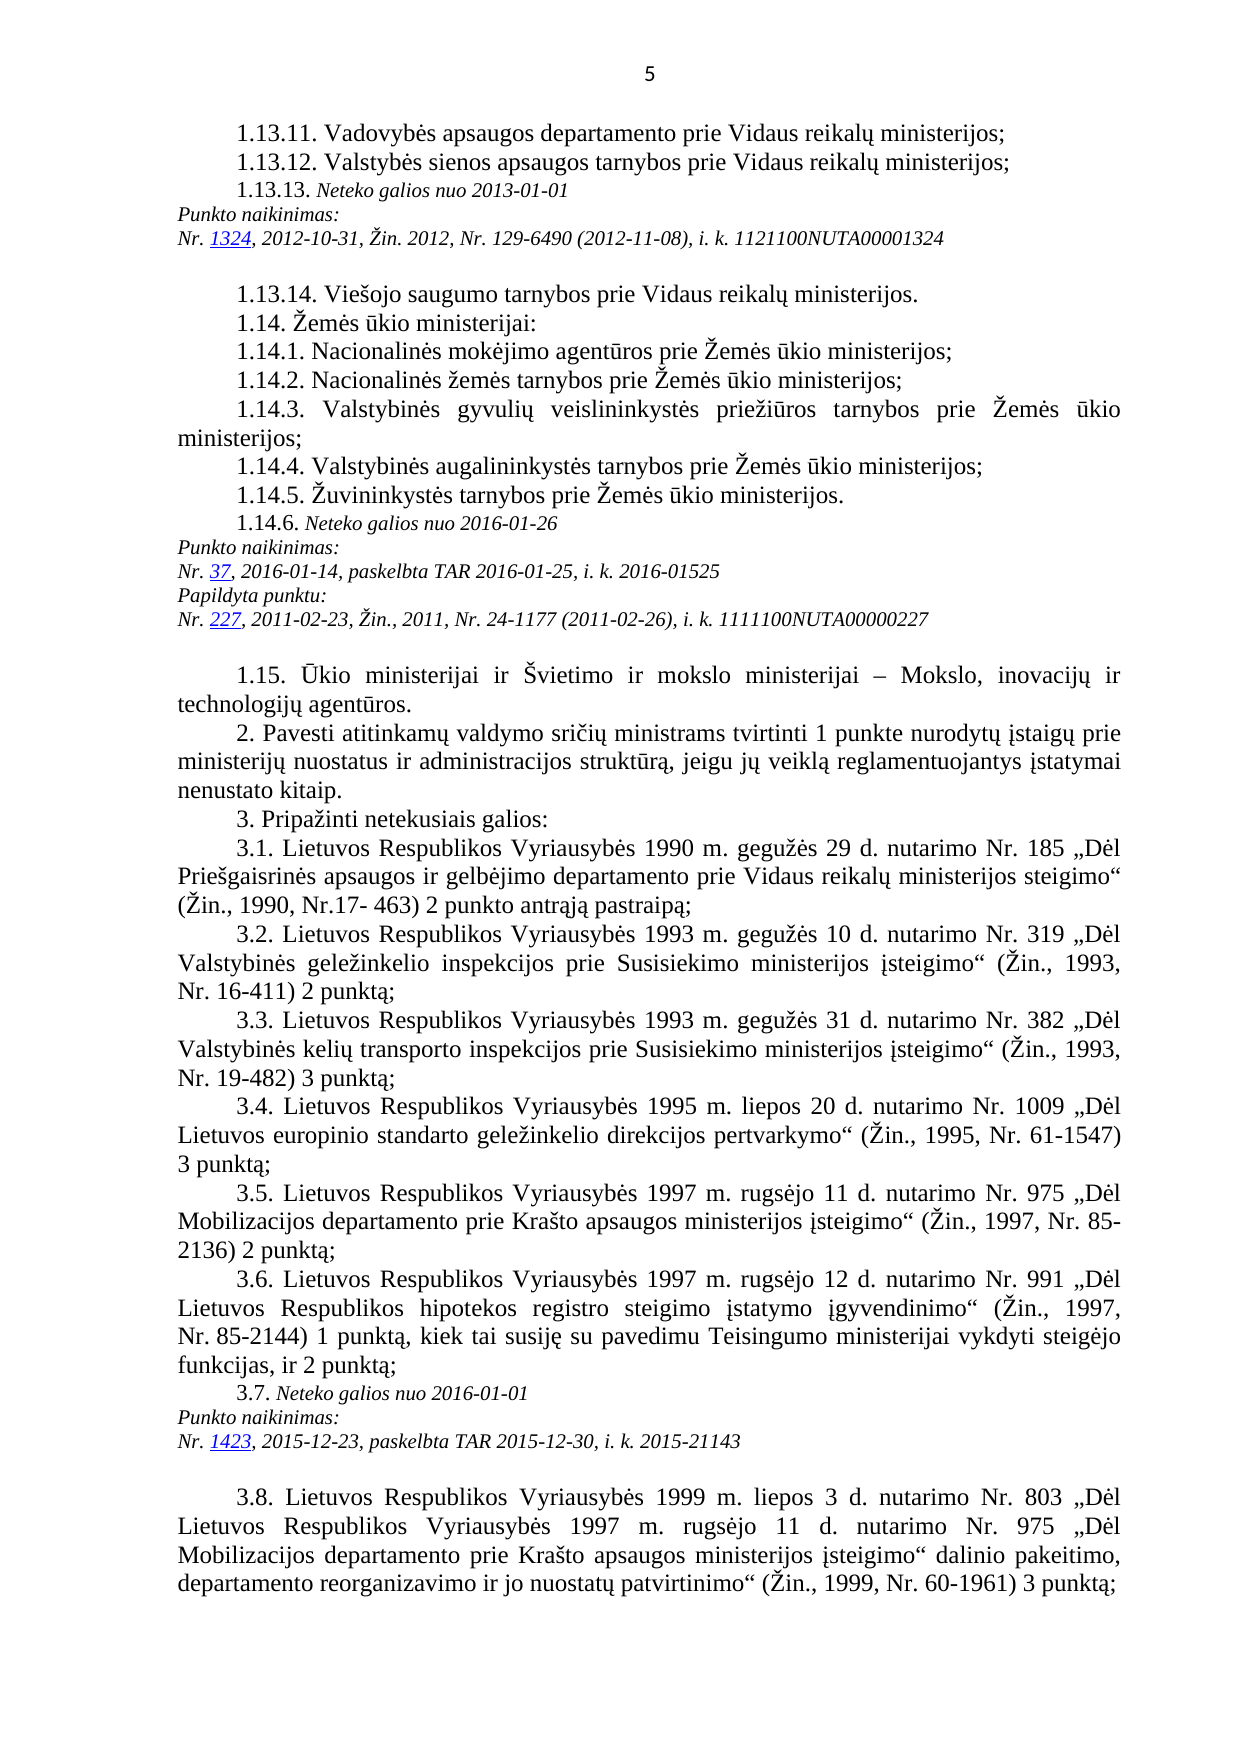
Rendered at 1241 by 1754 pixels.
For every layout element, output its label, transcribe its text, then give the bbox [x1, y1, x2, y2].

text 3.8. Lietuvos Respublikos Vyriausybės 1999 m. liepos 3 d. nutarimo Nr. 803 „Dėl Lietuvos Respublikos Vyriausybės 1997 m. rugsėjo 11 d. nutarimo Nr. 975 „Dėl Mobilizacijos departamento prie Krašto apsaugos ministerijos įsteigimo“ dalinio pakeitimo, departamento reorganizavimo ir jo nuostatų patvirtinimo“ (Žin., 1999, Nr. 60-1961) 3 punktą; [177, 1482, 1122, 1597]
text Punkto naikinimas: [177, 202, 1122, 226]
text 3. Pripažinti netekusiais galios: [177, 804, 1122, 833]
text 1.14.5. Žuvininkystės tarnybos prie Žemės ūkio ministerijos. [177, 480, 1122, 509]
text 3.6. Lietuvos Respublikos Vyriausybės 1997 m. rugsėjo 12 d. nutarimo Nr. 991 „Dėl Lietuvos Respublikos hipotekos registro steigimo įstatymo įgyvendinimo“ (Žin., 1997, Nr. 85-2144) 1 punktą, kiek tai susiję su pavedimu Teisingumo ministerijai vykdyti steigėjo funkcijas, ir 2 punktą; [177, 1264, 1122, 1379]
text 2. Pavesti atitinkamų valdymo sričių ministrams tvirtinti 1 punkte nurodytų įstaigų prie ministerijų nuostatus ir administracijos struktūrą, jeigu jų veiklą reglamentuojantys įstatymai nenustato kitaip. [177, 718, 1122, 804]
text 3.1. Lietuvos Respublikos Vyriausybės 1990 m. gegužės 29 d. nutarimo Nr. 185 „Dėl Priešgaisrinės apsaugos ir gelbėjimo departamento prie Vidaus reikalų ministerijos steigimo“ (Žin., 1990, Nr.17- 463) 2 punkto antrąją pastraipą; [177, 833, 1122, 919]
text Punkto naikinimas: [177, 535, 1122, 559]
text 1.14. Žemės ūkio ministerijai: [177, 308, 1122, 336]
text 3.5. Lietuvos Respublikos Vyriausybės 1997 m. rugsėjo 11 d. nutarimo Nr. 975 „Dėl Mobilizacijos departamento prie Krašto apsaugos ministerijos įsteigimo“ (Žin., 1997, Nr. 85-2136) 2 punktą; [177, 1178, 1122, 1264]
text 3.7. Neteko galios nuo 2016-01-01 [177, 1379, 1122, 1405]
text 1.14.3. Valstybinės gyvulių veislininkystės priežiūros tarnybos prie Žemės ūkio ministerijos; [177, 394, 1122, 451]
text Nr. 37, 2016-01-14, paskelbta TAR 2016-01-25, i. k. 2016-01525 [177, 559, 1122, 583]
text 1.13.11. Vadovybės apsaugos departamento prie Vidaus reikalų ministerijos; [177, 118, 1122, 147]
text 3.2. Lietuvos Respublikos Vyriausybės 1993 m. gegužės 10 d. nutarimo Nr. 319 „Dėl Valstybinės geležinkelio inspekcijos prie Susisiekimo ministerijos įsteigimo“ (Žin., 1993, Nr. 16-411) 2 punktą; [177, 919, 1122, 1005]
text 1.13.12. Valstybės sienos apsaugos tarnybos prie Vidaus reikalų ministerijos; [177, 147, 1122, 176]
text Nr. 1324, 2012-10-31, Žin. 2012, Nr. 129-6490 (2012-11-08), i. k. 1121100NUTA00001324 [177, 226, 1122, 250]
text 3.3. Lietuvos Respublikos Vyriausybės 1993 m. gegužės 31 d. nutarimo Nr. 382 „Dėl Valstybinės kelių transporto inspekcijos prie Susisiekimo ministerijos įsteigimo“ (Žin., 1993, Nr. 19-482) 3 punktą; [177, 1005, 1122, 1091]
text 1.14.4. Valstybinės augalininkystės tarnybos prie Žemės ūkio ministerijos; [177, 451, 1122, 480]
text 1.13.14. Viešojo saugumo tarnybos prie Vidaus reikalų ministerijos. [177, 279, 1122, 308]
text 1.14.6. Neteko galios nuo 2016-01-26 [177, 509, 1122, 535]
text 3.4. Lietuvos Respublikos Vyriausybės 1995 m. liepos 20 d. nutarimo Nr. 1009 „Dėl Lietuvos europinio standarto geležinkelio direkcijos pertvarkymo“ (Žin., 1995, Nr. 61-1547) 3 punktą; [177, 1091, 1122, 1178]
text 1.14.2. Nacionalinės žemės tarnybos prie Žemės ūkio ministerijos; [177, 365, 1122, 394]
text 1.14.1. Nacionalinės mokėjimo agentūros prie Žemės ūkio ministerijos; [177, 336, 1122, 365]
text Nr. 227, 2011-02-23, Žin., 2011, Nr. 24-1177 (2011-02-26), i. k. 1111100NUTA00000227 [177, 607, 1122, 631]
text 1.15. Ūkio ministerijai ir Švietimo ir mokslo ministerijai – Mokslo, inovacijų ir technologijų agentūros. [177, 660, 1122, 718]
text 1.13.13. Neteko galios nuo 2013-01-01 [177, 176, 1122, 202]
text Nr. 1423, 2015-12-23, paskelbta TAR 2015-12-30, i. k. 2015-21143 [177, 1429, 1122, 1453]
text Punkto naikinimas: [177, 1405, 1122, 1429]
text Papildyta punktu: [177, 583, 1122, 607]
